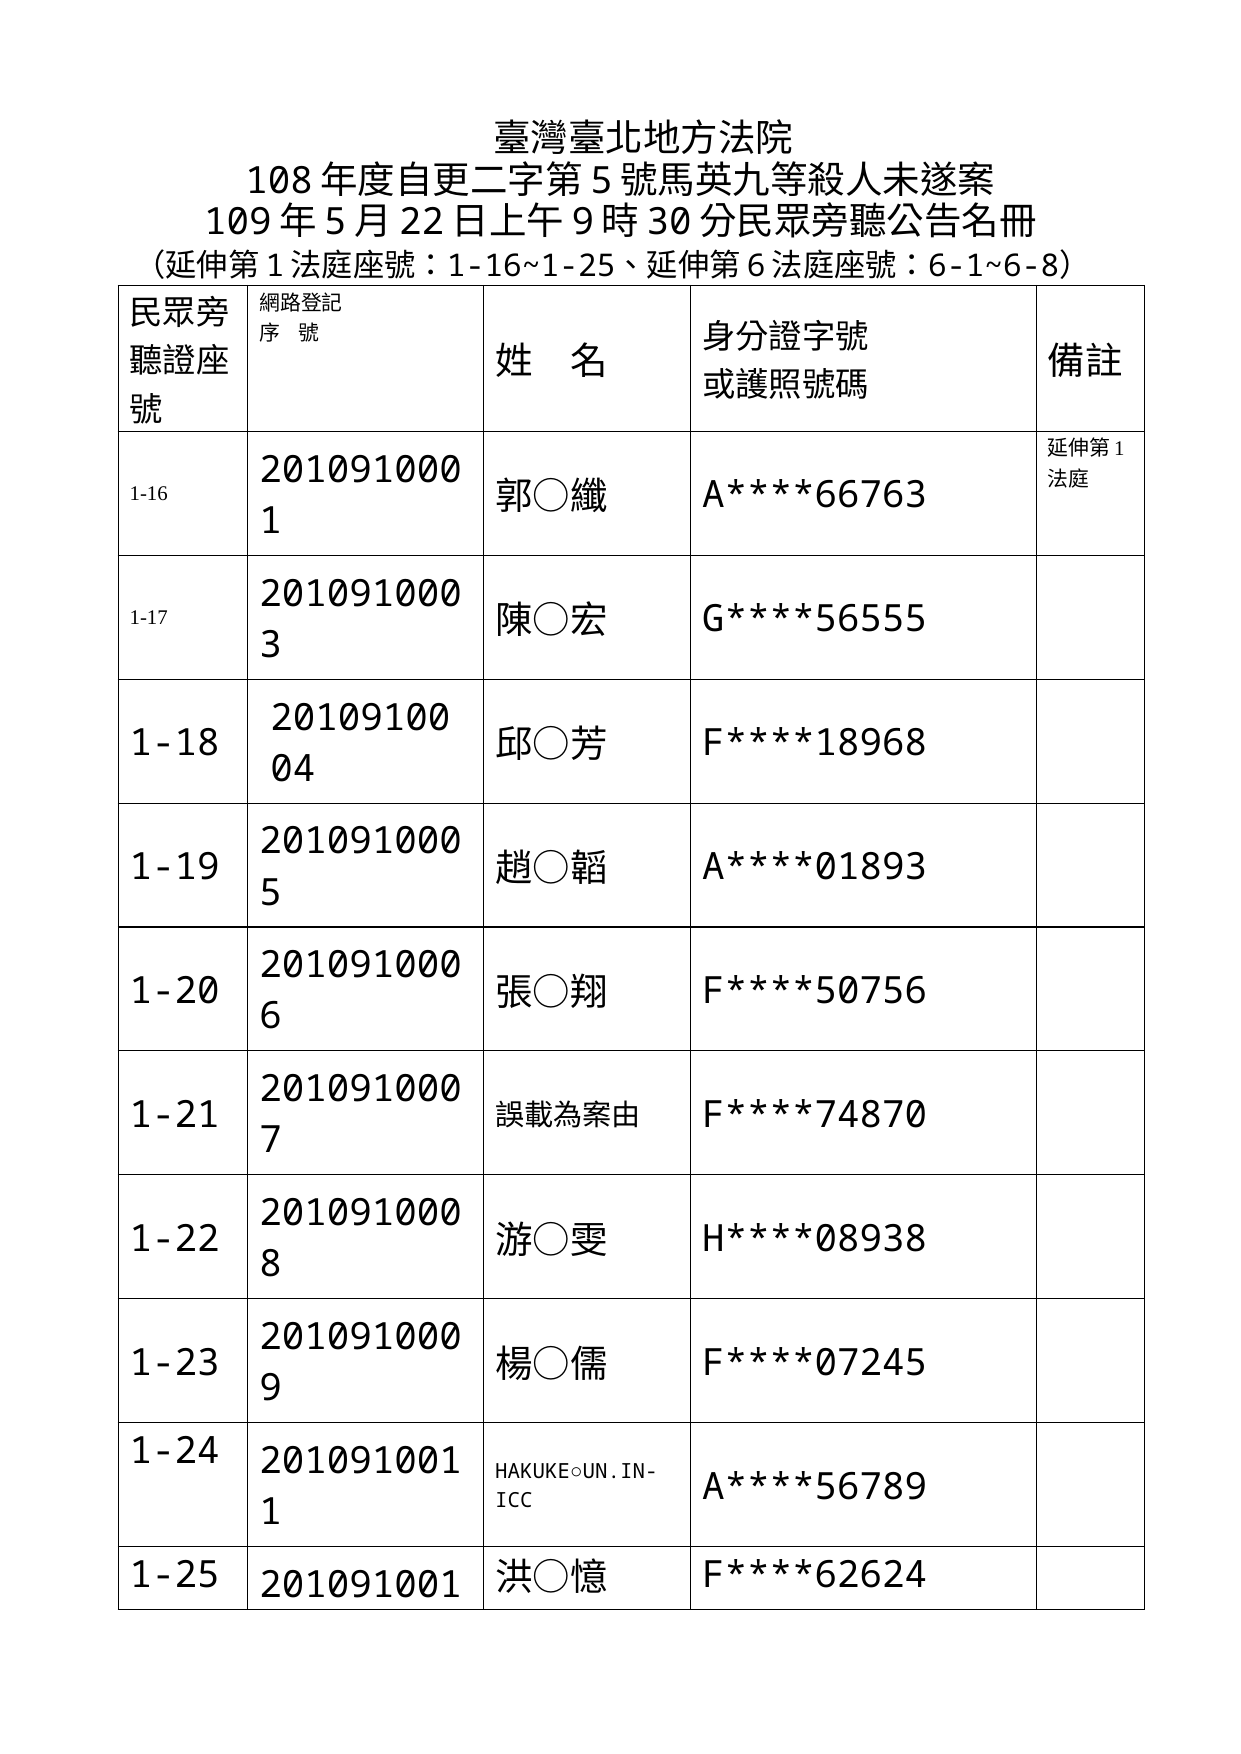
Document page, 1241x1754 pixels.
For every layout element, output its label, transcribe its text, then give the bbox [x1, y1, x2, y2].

table_cell 郭○纖 [484, 432, 690, 554]
table_header 民眾旁聽證座 號 [119, 286, 247, 431]
table_cell 2010910009 [248, 1299, 483, 1422]
table_cell [1037, 556, 1144, 678]
table_cell 2010910007 [248, 1051, 483, 1174]
table_cell 邱○芳 [484, 680, 690, 802]
table_cell 2010910011 [248, 1423, 483, 1546]
table_cell 1-22 [119, 1175, 247, 1298]
table_cell 1-18 [119, 680, 247, 802]
table_cell 2010910001 [248, 432, 483, 554]
table_cell F****07245 [691, 1299, 1036, 1422]
table_cell [1037, 804, 1144, 926]
table_cell F****74870 [691, 1051, 1036, 1174]
table_cell 1-19 [119, 804, 247, 926]
table_cell HAKUKE○UN.IN-ICC [484, 1423, 690, 1546]
table_cell 陳○宏 [484, 556, 690, 678]
table_cell 2010910004 [248, 680, 483, 802]
table_cell 201091001 [248, 1547, 483, 1609]
text 109年5月22日上午9時30分民眾旁聽公告名冊 [118, 201, 1122, 243]
table_cell [1037, 1299, 1144, 1422]
text （延伸第1法庭座號：1-16~1-25、延伸第6法庭座號：6-1~6-8） [118, 243, 1122, 285]
table_cell [1037, 1051, 1144, 1174]
table_cell 1-25 [119, 1547, 247, 1609]
table_cell 1-24 [119, 1423, 247, 1546]
table_cell [1037, 680, 1144, 802]
table_cell 1-17 [119, 556, 247, 678]
table_cell 洪○憶 [484, 1547, 690, 1609]
table_cell 1-20 [119, 928, 247, 1050]
table_cell 1-16 [119, 432, 247, 554]
table_header 姓 名 [484, 286, 690, 431]
table_cell A****66763 [691, 432, 1036, 554]
table_cell [1037, 1547, 1144, 1609]
table_cell 游○雯 [484, 1175, 690, 1298]
table_cell F****50756 [691, 928, 1036, 1050]
table_cell 誤載為案由 [484, 1051, 690, 1174]
table_cell 楊○儒 [484, 1299, 690, 1422]
table_cell 張○翔 [484, 928, 690, 1050]
table_cell 1-21 [119, 1051, 247, 1174]
table_cell [1037, 1423, 1144, 1546]
table_header 備註 [1037, 286, 1144, 431]
table_cell 2010910006 [248, 928, 483, 1050]
table_cell A****56789 [691, 1423, 1036, 1546]
table_header 網路登記 序 號 [248, 286, 483, 431]
table_cell 2010910003 [248, 556, 483, 678]
table_cell F****62624 [691, 1547, 1036, 1609]
table_cell H****08938 [691, 1175, 1036, 1298]
table_cell 2010910008 [248, 1175, 483, 1298]
table_cell [1037, 1175, 1144, 1298]
table_cell A****01893 [691, 804, 1036, 926]
table_cell F****18968 [691, 680, 1036, 802]
table_cell 趙○韜 [484, 804, 690, 926]
table_header 身分證字號 或護照號碼 [691, 286, 1036, 431]
table_cell 2010910005 [248, 804, 483, 926]
table_cell 1-23 [119, 1299, 247, 1422]
table_cell 延伸第1法庭 [1037, 432, 1144, 554]
text 臺灣臺北地方法院 [193, 118, 1122, 160]
table_cell G****56555 [691, 556, 1036, 678]
text 108年度自更二字第5號馬英九等殺人未遂案 [118, 160, 1122, 201]
table_cell [1037, 928, 1144, 1050]
